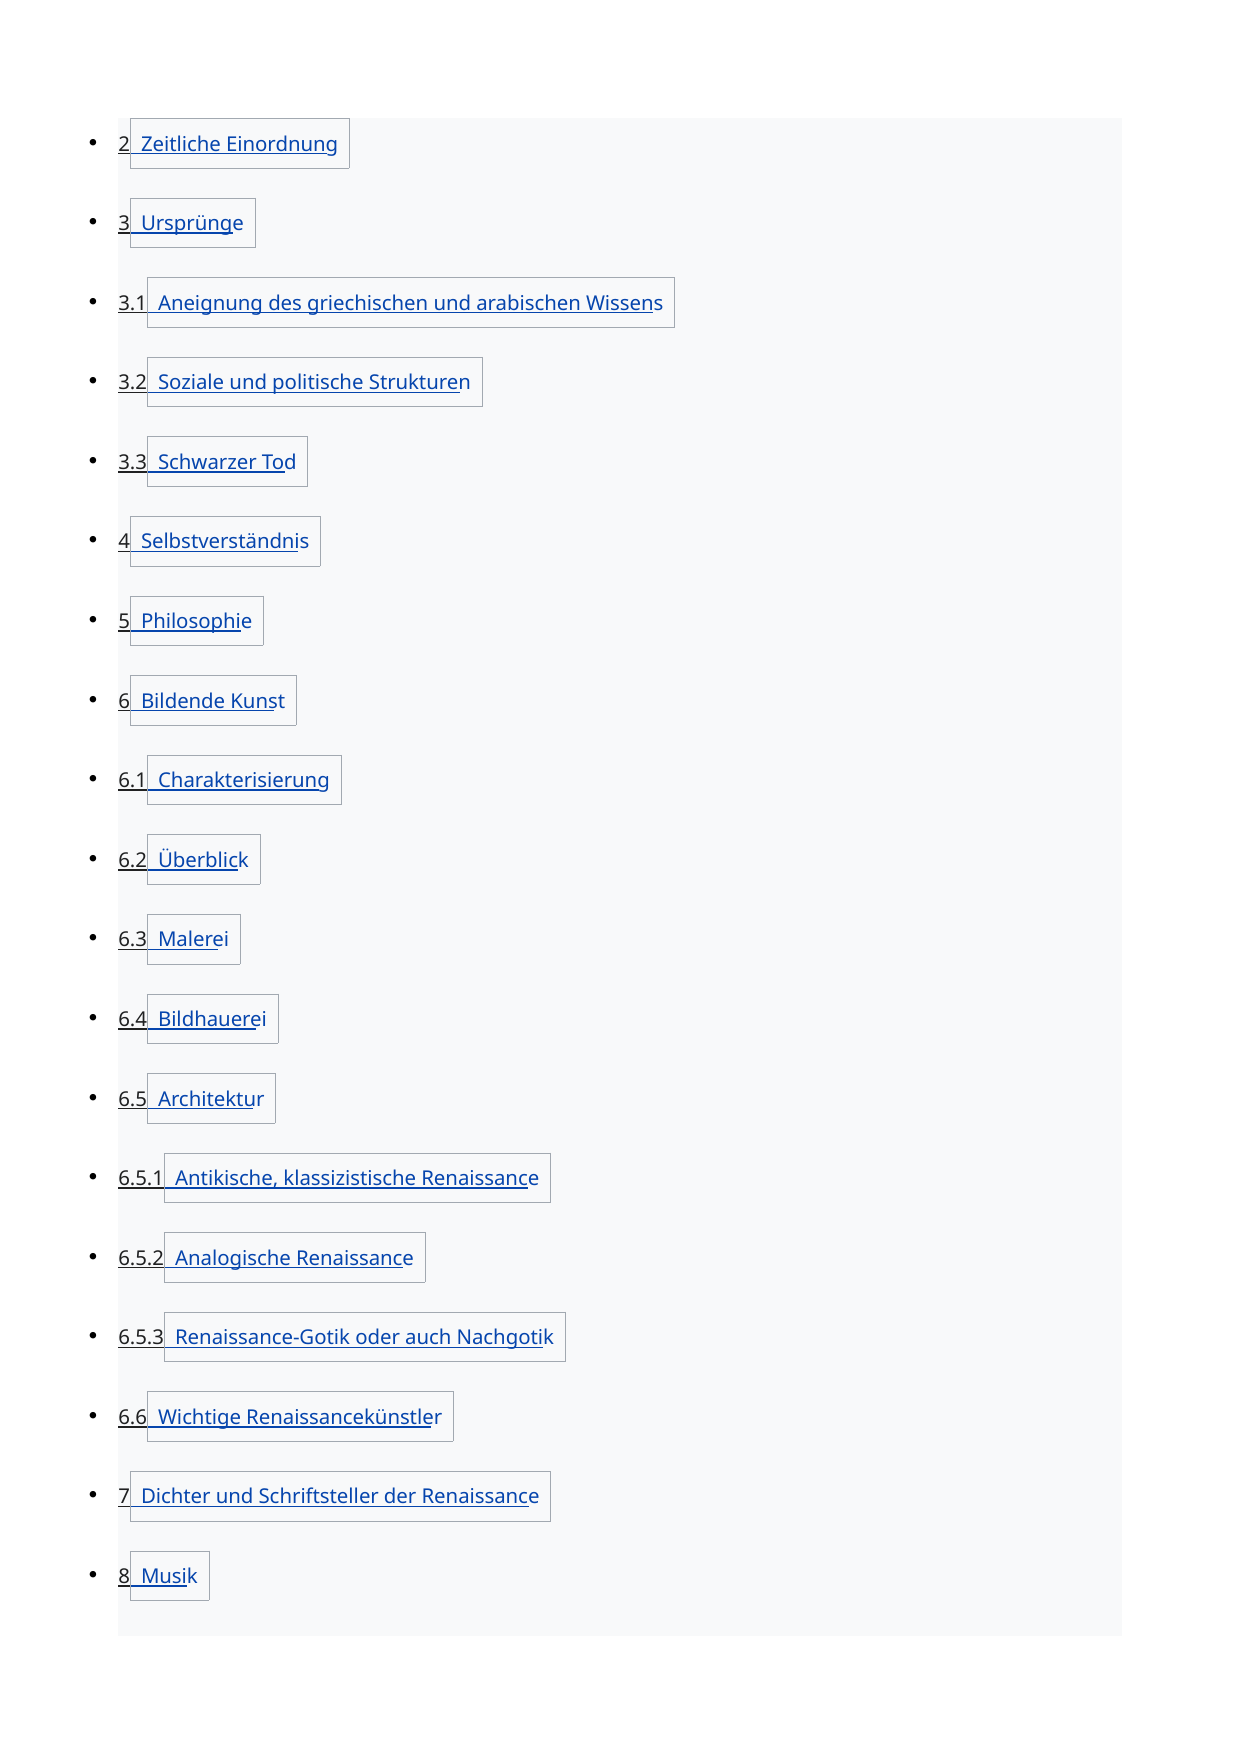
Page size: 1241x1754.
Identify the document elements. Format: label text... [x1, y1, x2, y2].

list [308, 436, 1122, 486]
list Soziale und politische Strukturen [148, 358, 482, 406]
list Wichtige Renaissancekünstler [148, 1392, 453, 1441]
list Musik [131, 1552, 209, 1600]
list [118, 871, 147, 884]
list [675, 277, 1122, 327]
list 6.1 [118, 755, 147, 789]
list [342, 755, 1122, 804]
list [551, 1153, 1122, 1202]
list 6.5.1 [118, 1153, 164, 1187]
list [297, 675, 1122, 725]
list [118, 950, 147, 964]
list 6.4Bildhauerei [118, 993, 278, 1028]
list Philosophie [131, 597, 263, 645]
list 6.3 [118, 914, 147, 949]
list Bildende Kunst [131, 676, 296, 725]
list 6.5.3 [118, 1312, 164, 1347]
list [210, 1551, 1122, 1600]
list [454, 1391, 1122, 1441]
list 6 [118, 675, 130, 710]
list Zeitliche Einordnung [131, 119, 349, 168]
list 8 [118, 1551, 130, 1585]
list 6.5 [118, 1073, 147, 1108]
list [241, 914, 1122, 964]
list 3.3 [118, 436, 147, 471]
list [551, 1471, 1122, 1521]
list 6.4Bildhauerei [118, 1030, 147, 1043]
list 3.1 [118, 277, 147, 312]
list 2 [118, 118, 130, 153]
list Architektur [148, 1074, 275, 1123]
list [118, 1109, 147, 1123]
list Dichter und Schriftsteller der Renaissance [131, 1472, 550, 1521]
list Antikische, klassizistische Renaissance [165, 1154, 550, 1202]
list Ursprünge [131, 199, 255, 247]
list 7 [118, 1471, 130, 1506]
list 4 [118, 516, 130, 551]
list 6.6 [118, 1391, 147, 1426]
list 3 [118, 198, 130, 232]
list [276, 1073, 1122, 1123]
list [426, 1232, 1122, 1282]
list [118, 1268, 164, 1282]
list [350, 118, 1122, 168]
list [566, 1312, 1122, 1362]
list Selbstverständnis [131, 517, 320, 566]
list [118, 473, 147, 486]
list Schwarzer Tod [148, 437, 307, 486]
list Malerei [148, 915, 240, 964]
list [256, 198, 1122, 247]
list 3.2 [118, 357, 147, 392]
list Renaissance-Gotik oder auch Nachgotik [165, 1313, 565, 1361]
list 6.4Bildhauerei [148, 995, 278, 1043]
list Überblick [148, 835, 260, 884]
list Analogische Renaissance [165, 1233, 425, 1282]
list [264, 596, 1122, 645]
list 6.2 [118, 834, 147, 869]
list [118, 1587, 130, 1600]
list [321, 516, 1122, 566]
list Aneignung des griechischen und arabischen Wissens [148, 278, 674, 327]
list 5 [118, 596, 130, 630]
list [483, 357, 1122, 407]
list [261, 834, 1122, 884]
list Charakterisierung [148, 756, 341, 804]
list 6.4Bildhauerei [279, 993, 1122, 1043]
list 6.5.2 [118, 1232, 164, 1267]
